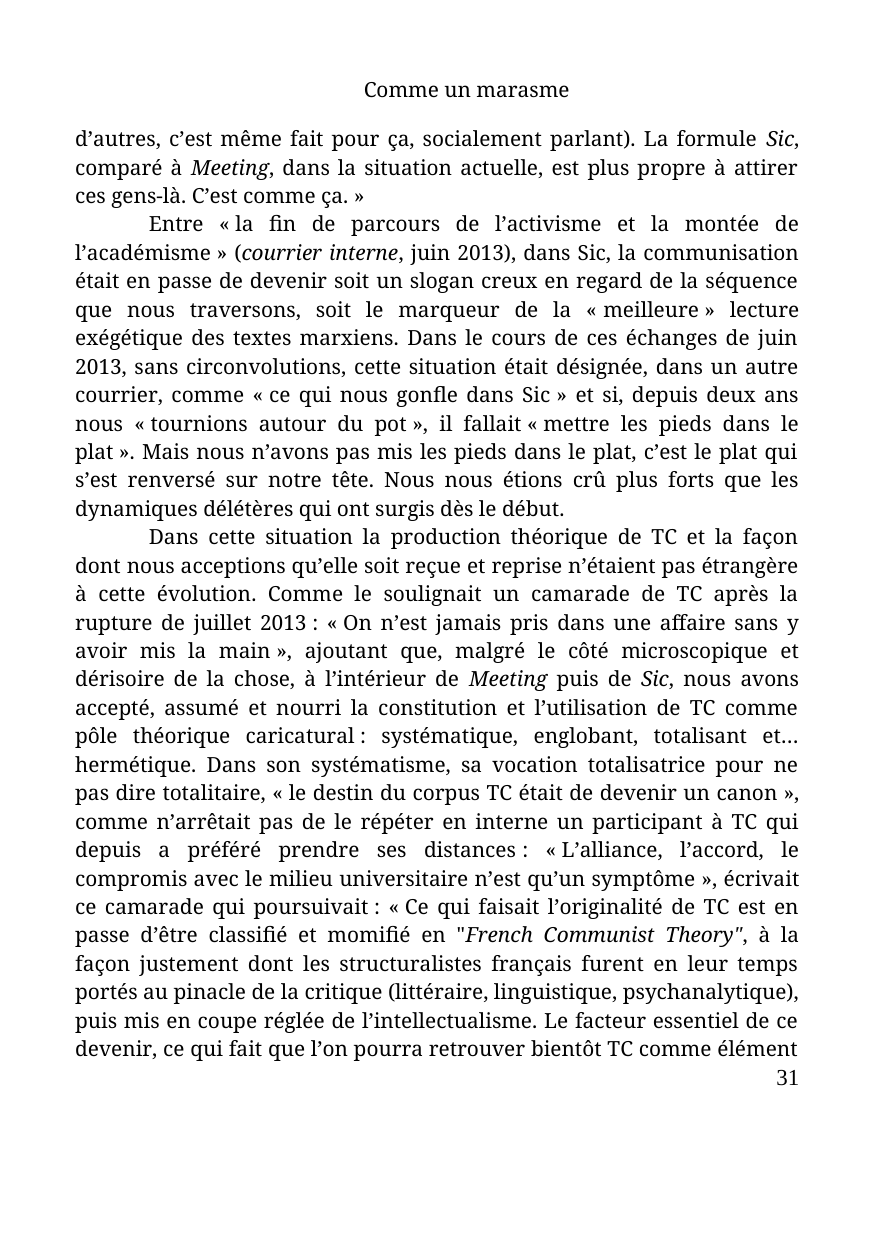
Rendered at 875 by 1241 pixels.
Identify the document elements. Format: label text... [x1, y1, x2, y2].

text d’autres, c’est même fait pour ça, socialement parlant). La formule Sic, comparé à Meeting, dans la situation actuelle, est plus propre à attirer ces gens-là. C’est comme ça. » [75, 124, 799, 209]
text Dans cette situation la production théorique de TC et la façon dont nous acceptions qu’elle soit reçue et reprise n’étaient pas étrangère à cette évolution. Comme le soulignait un camarade de TC après la rupture de juillet 2013 : « On n’est jamais pris dans une affaire sans y avoir mis la main », ajoutant que, malgré le côté microscopique et dérisoire de la chose, à l’intérieur de Meeting puis de Sic, nous avons accepté, assumé et nourri la constitution et l’utilisation de TC comme pôle théorique caricatural : systématique, englobant, totalisant et…hermétique. Dans son systématisme, sa vocation totalisatrice pour ne pas dire totalitaire, « le destin du corpus TC était de devenir un canon », comme n’arrêtait pas de le répéter en interne un participant à TC qui depuis a préféré prendre ses distances : « L’alliance, l’accord, le compromis avec le milieu universitaire n’est qu’un symptôme », écrivait ce camarade qui poursuivait : « Ce qui faisait l’originalité de TC est en passe d’être classifié et momifié en "French Communist Theory", à la façon justement dont les structuralistes français furent en leur temps portés au pinacle de la critique (littéraire, linguistique, psychanalytique), puis mis en coupe réglée de l’intellectualisme. Le facteur essentiel de ce devenir, ce qui fait que l’on pourra retrouver bientôt TC comme élément [75, 522, 799, 1063]
text Entre « la fin de parcours de l’activisme et la montée de l’académisme » (courrier interne, juin 2013), dans Sic, la communisation était en passe de devenir soit un slogan creux en regard de la séquence que nous traversons, soit le marqueur de la « meilleure » lecture exégétique des textes marxiens. Dans le cours de ces échanges de juin 2013, sans circonvolutions, cette situation était désignée, dans un autre courrier, comme « ce qui nous gonfle dans Sic » et si, depuis deux ans nous « tournions autour du pot », il fallait « mettre les pieds dans le plat ». Mais nous n’avons pas mis les pieds dans le plat, c’est le plat qui s’est renversé sur notre tête. Nous nous étions crû plus forts que les dynamiques délétères qui ont surgis dès le début. [75, 209, 799, 522]
